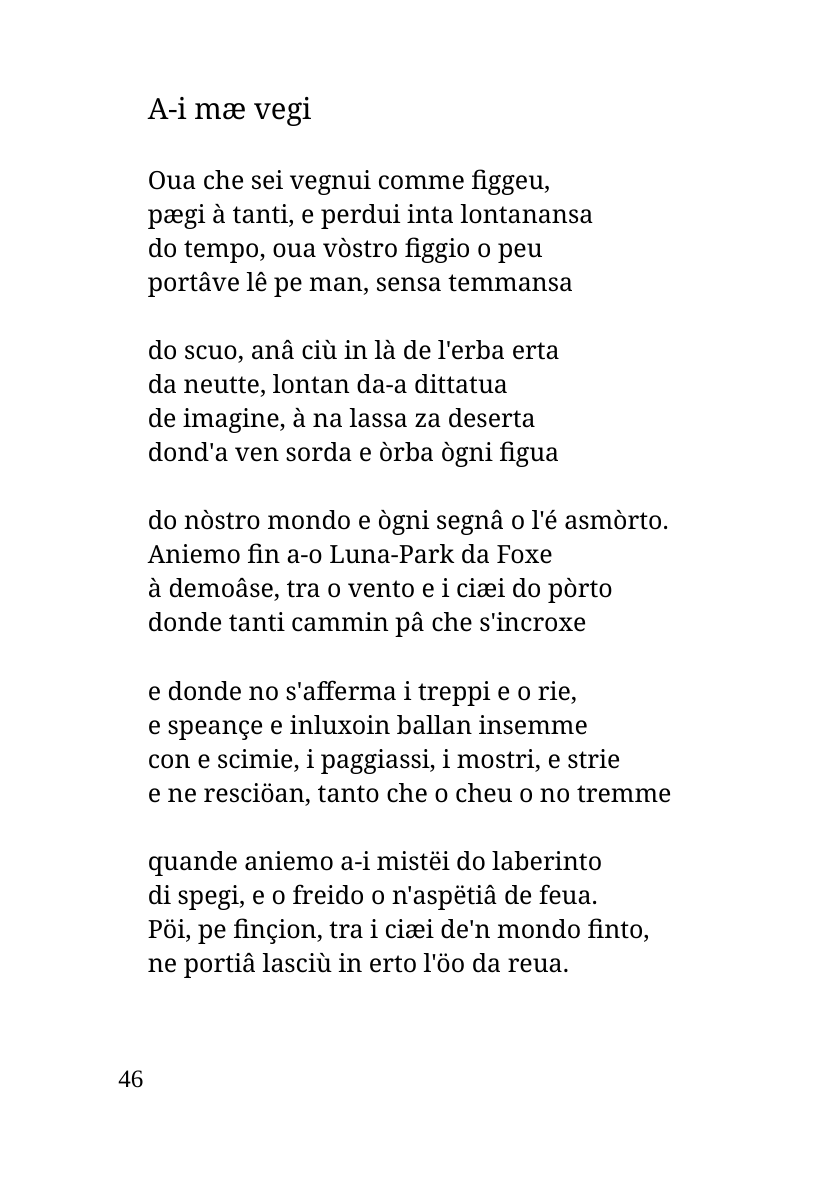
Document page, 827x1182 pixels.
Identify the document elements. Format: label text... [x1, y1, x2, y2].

text portâve lê pe man, sensa temmansa [118, 264, 709, 298]
text de imagine, à na lassa za deserta [118, 401, 709, 435]
text ne portiâ lasciù in erto l'öo da reua. [118, 946, 709, 980]
text Pöi, pe finçion, tra i ciæi de'n mondo finto, [118, 912, 709, 946]
text donde tanti cammin pâ che s'incroxe [118, 605, 709, 639]
text do tempo, oua vòstro figgio o peu [118, 230, 709, 264]
text Oua che sei vegnui comme figgeu, [118, 162, 709, 196]
text con e scimie, i paggiassi, i mostri, e strie [118, 741, 709, 775]
text e ne resciöan, tanto che o cheu o no tremme [118, 775, 709, 809]
text pægi à tanti, e perdui inta lontanansa [118, 196, 709, 230]
text e donde no s'afferma i treppi e o rie, [118, 673, 709, 707]
text da neutte, lontan da-a dittatua [118, 367, 709, 401]
text A-i mæ vegi [118, 88, 709, 128]
text e speançe e inluxoin ballan insemme [118, 707, 709, 741]
text di spegi, e o freido o n'aspëtiâ de feua. [118, 878, 709, 912]
text dond'a ven sorda e òrba ògni figua [118, 435, 709, 469]
text à demoâse, tra o vento e i ciæi do pòrto [118, 571, 709, 605]
text Aniemo fin a-o Luna-Park da Foxe [118, 537, 709, 571]
text do nòstro mondo e ògni segnâ o l'é asmòrto. [118, 503, 709, 537]
text quande aniemo a-i mistëi do laberinto [118, 843, 709, 878]
text do scuo, anâ ciù in là de l'erba erta [118, 333, 709, 367]
